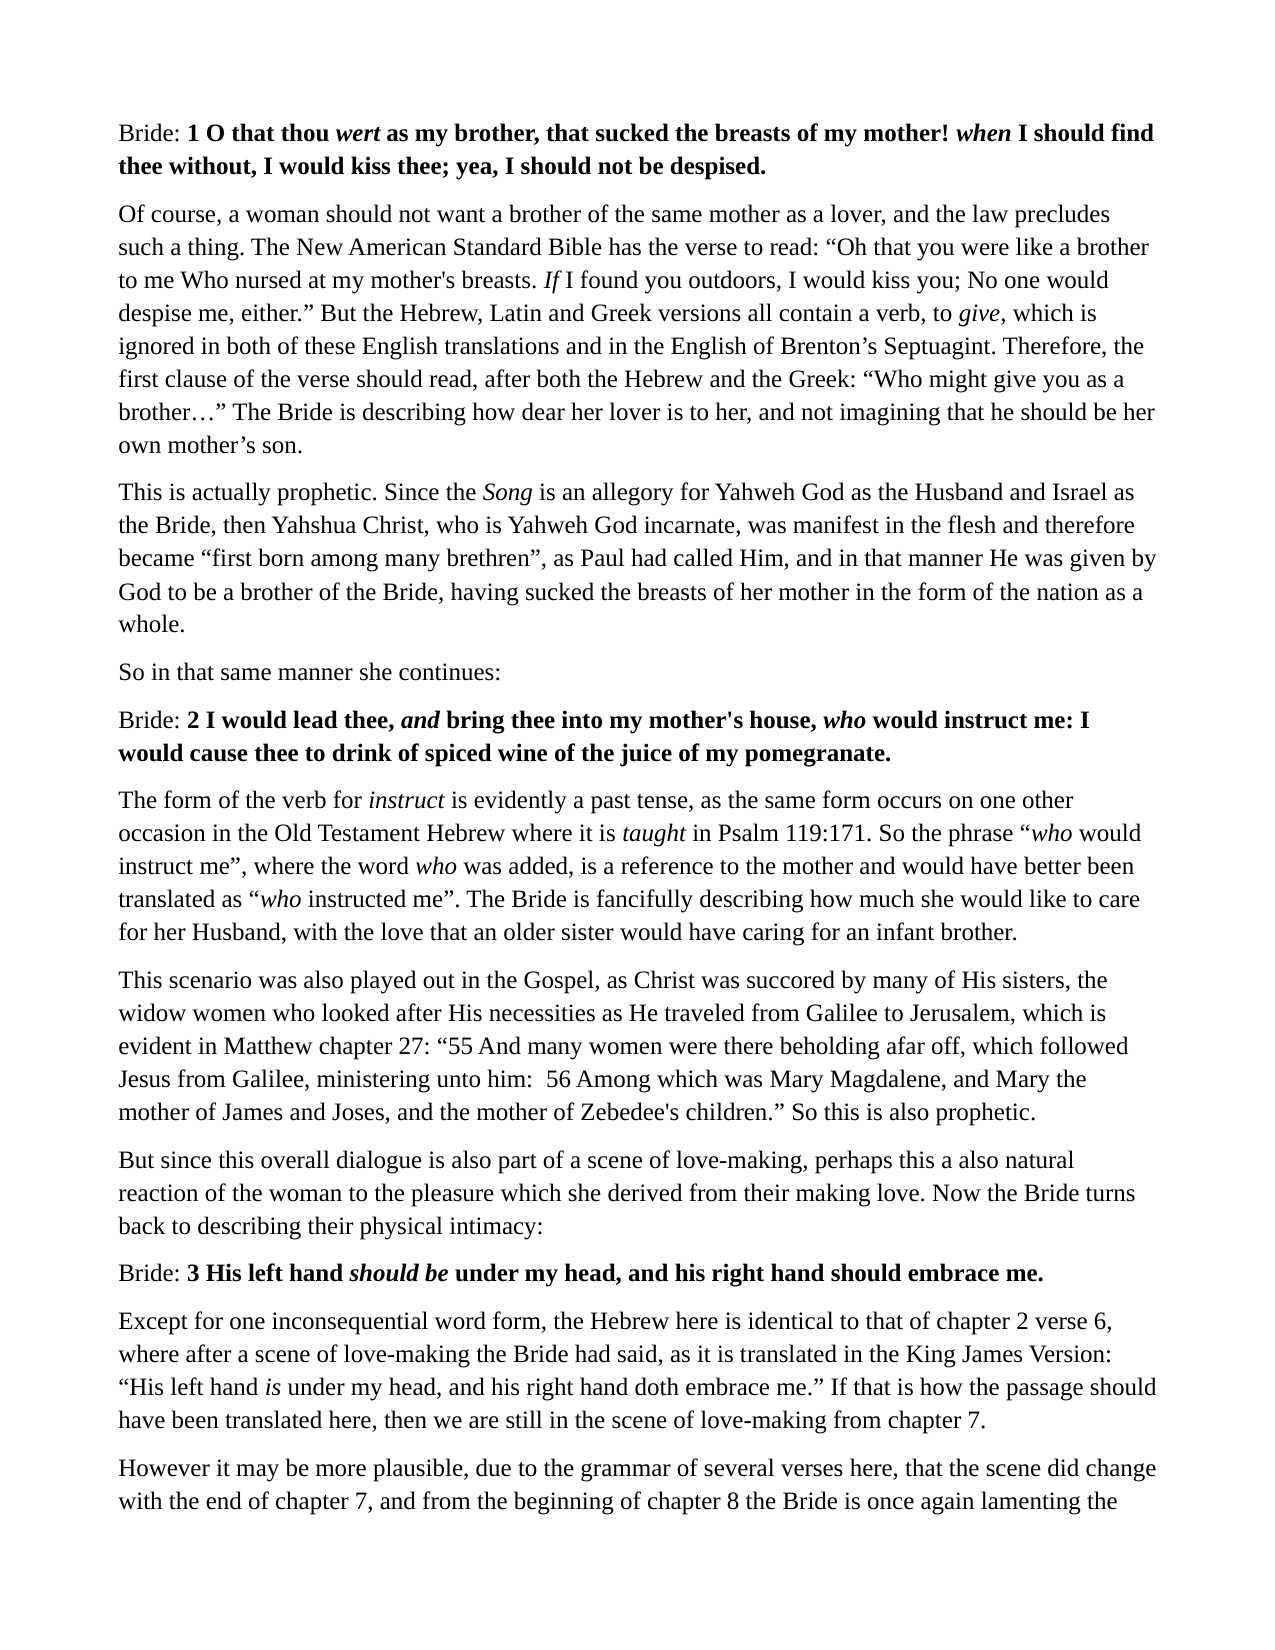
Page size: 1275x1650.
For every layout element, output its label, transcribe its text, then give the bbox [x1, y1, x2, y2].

text Bride: 2 I would lead thee, and bring thee into my mother's house, who would instruct me: I would cause thee to drink of spiced wine of the juice of my pomegranate. [118, 705, 1157, 767]
text This scenario was also played out in the Gospel, as Christ was succored by many of His sisters, the widow women who looked after His necessities as He traveled from Galilee to Jerusalem, which is evident in Matthew chapter 27: “55 And many women were there beholding afar off, which followed Jesus from Galilee, ministering unto him: 56 Among which was Mary Magdalene, and Mary the mother of James and Joses, and the mother of Zebedee's children.” So this is also prophetic. [118, 965, 1157, 1126]
text The form of the verb for instruct is evidently a past tense, as the same form occurs on one other occasion in the Old Testament Hebrew where it is taught in Psalm 119:171. So the phrase “who would instruct me”, where the word who was added, is a reference to the mother and would have better been translated as “who instructed me”. The Bride is fancifully describing how much she would like to care for her Husband, with the love that an older sister would have caring for an infant brother. [118, 785, 1157, 946]
text This is actually prophetic. Since the Song is an allegory for Yahweh God as the Husband and Israel as the Bride, then Yahshua Christ, who is Yahweh God incarnate, was manifest in the flesh and therefore became “first born among many brethren”, as Paul had called Him, and in that manner He was given by God to be a brother of the Bride, having sucked the breasts of her mother in the form of the nation as a whole. [118, 477, 1157, 638]
text Of course, a woman should not want a brother of the same mother as a lover, and the law precludes such a thing. The New American Standard Bible has the verse to read: “Oh that you were like a brother to me Who nursed at my mother's breasts. If I found you outdoors, I would kiss you; No one would despise me, either.” But the Hebrew, Latin and Greek versions all contain a verb, to give, which is ignored in both of these English translations and in the English of Brenton’s Septuagint. Therefore, the first clause of the verse should read, after both the Hebrew and the Greek: “Who might give you as a brother…” The Bride is describing how dear her lover is to her, and not imagining that he should be her own mother’s son. [118, 199, 1157, 459]
text But since this overall dialogue is also part of a scene of love-making, perhaps this a also natural reaction of the woman to the pleasure which she derived from their making love. Now the Bride turns back to describing their physical intimacy: [118, 1145, 1157, 1239]
text Bride: 3 His left hand should be under my head, and his right hand should embrace me. [118, 1258, 1157, 1287]
text Except for one inconsequential word form, the Hebrew here is identical to that of chapter 2 verse 6, where after a scene of love-making the Bride had said, as it is translated in the King James Version: “His left hand is under my head, and his right hand doth embrace me.” If that is how the passage should have been translated here, then we are still in the scene of love-making from chapter 7. [118, 1306, 1157, 1434]
text However it may be more plausible, due to the grammar of several verses here, that the scene did change with the end of chapter 7, and from the beginning of chapter 8 the Bride is once again lamenting the [118, 1453, 1157, 1514]
text Bride: 1 O that thou wert as my brother, that sucked the breasts of my mother! when I should find thee without, I would kiss thee; yea, I should not be despised. [118, 118, 1157, 180]
text So in that same manner she continues: [118, 657, 1157, 686]
